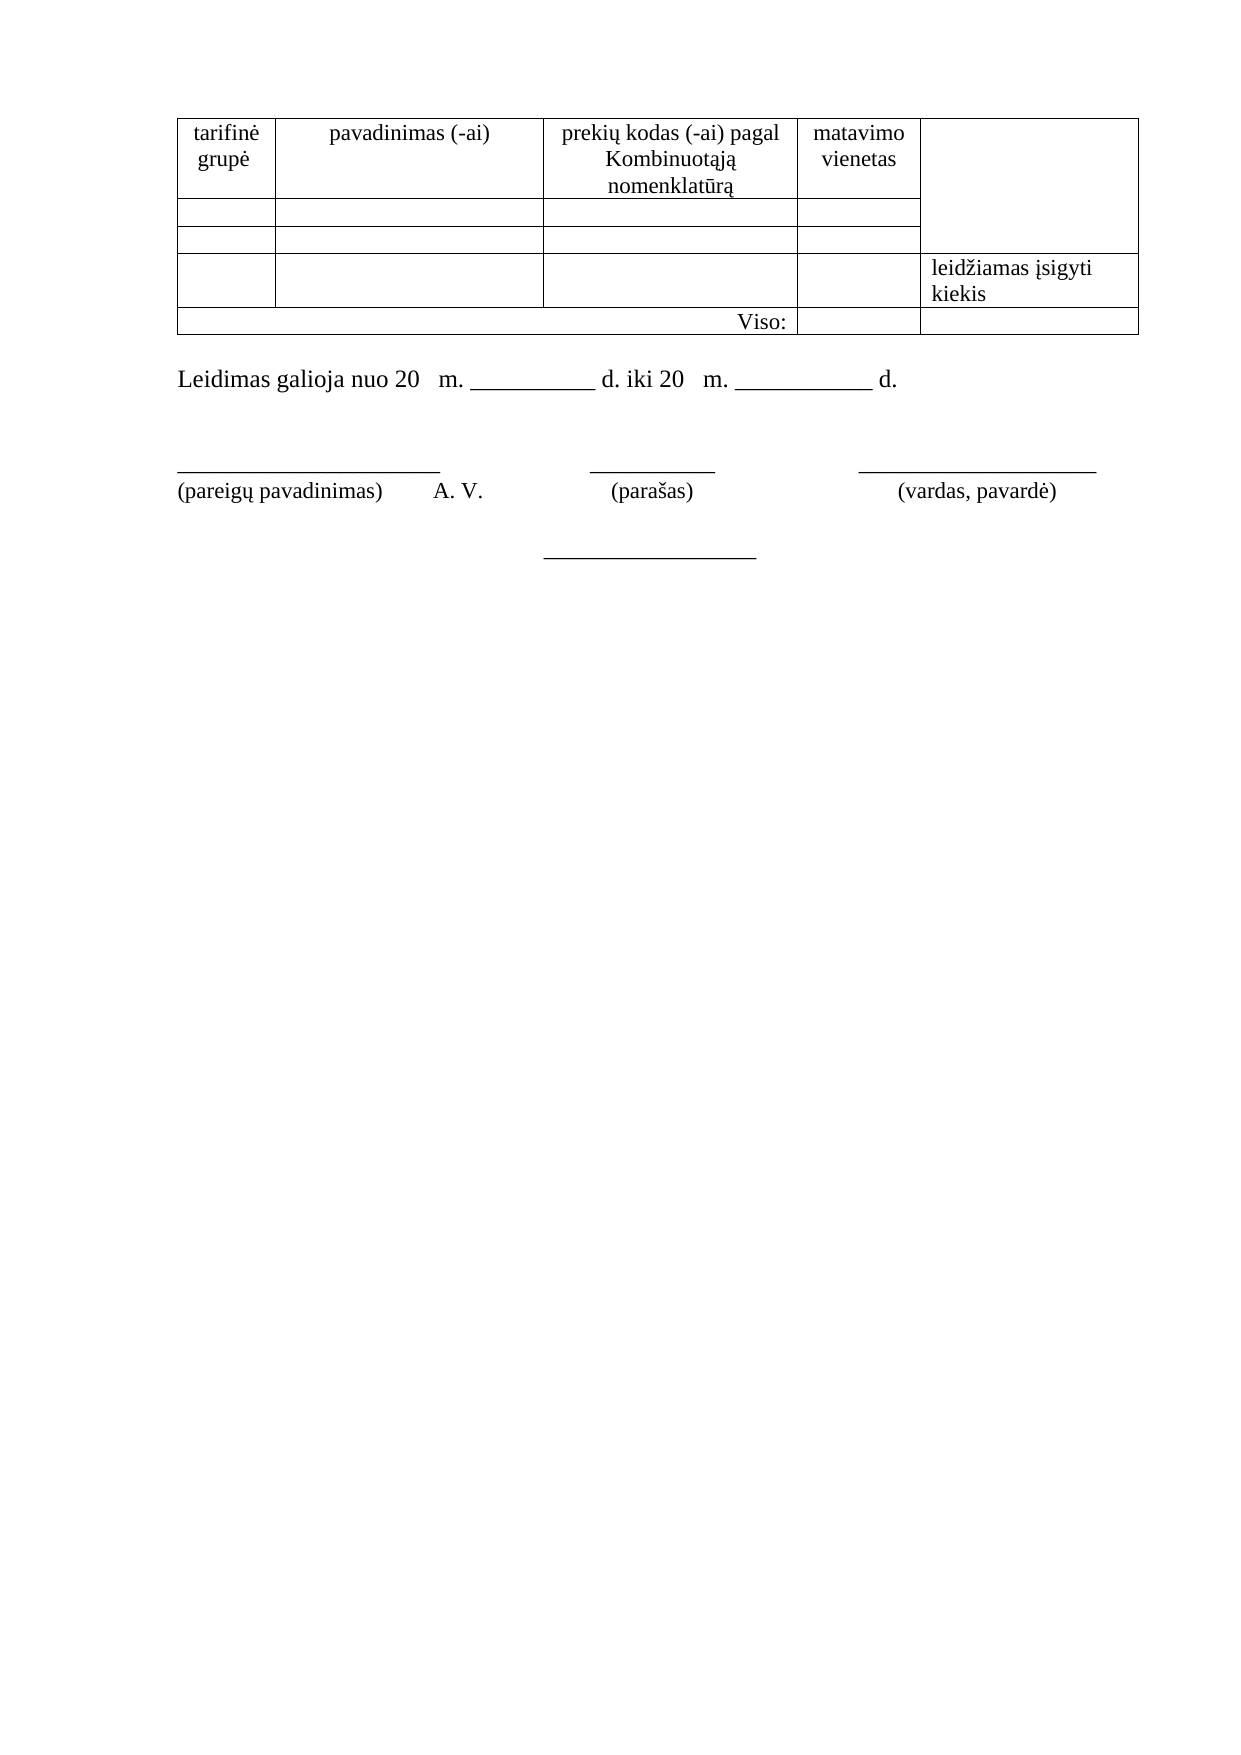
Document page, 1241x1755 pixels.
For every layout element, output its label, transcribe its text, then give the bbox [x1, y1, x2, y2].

table_cell prekių kodas (-ai) pagal Kombinuotąją nomenklatūrą [544, 119, 797, 198]
text _________________ [177, 533, 1122, 562]
table_cell [921, 308, 1138, 334]
table_cell Viso: [178, 308, 797, 334]
table_cell [544, 227, 797, 253]
table_cell [798, 308, 920, 334]
text _____________________ __________ ___________________ [177, 447, 1122, 475]
table_cell [276, 254, 543, 307]
table_cell [798, 227, 920, 253]
text (pareigų pavadinimas) A. V. (parašas) (vardas, pavardė) [177, 475, 1122, 504]
table_cell [798, 199, 920, 226]
table_cell tarifinė grupė [178, 119, 275, 198]
table_cell [276, 199, 543, 226]
table_cell [798, 254, 920, 307]
text Leidimas galioja nuo 20 m. __________ d. iki 20 m. ___________ d. [177, 364, 1122, 393]
table_cell [544, 199, 797, 226]
table_cell [921, 119, 1138, 253]
table_cell matavimo vienetas [798, 119, 920, 198]
table_cell [276, 227, 543, 253]
table_cell [544, 254, 797, 307]
table_cell [178, 254, 275, 307]
table_cell pavadinimas (-ai) [276, 119, 543, 198]
table_cell leidžiamas įsigyti kiekis [921, 254, 1138, 307]
table_cell [178, 227, 275, 253]
table_cell [178, 199, 275, 226]
